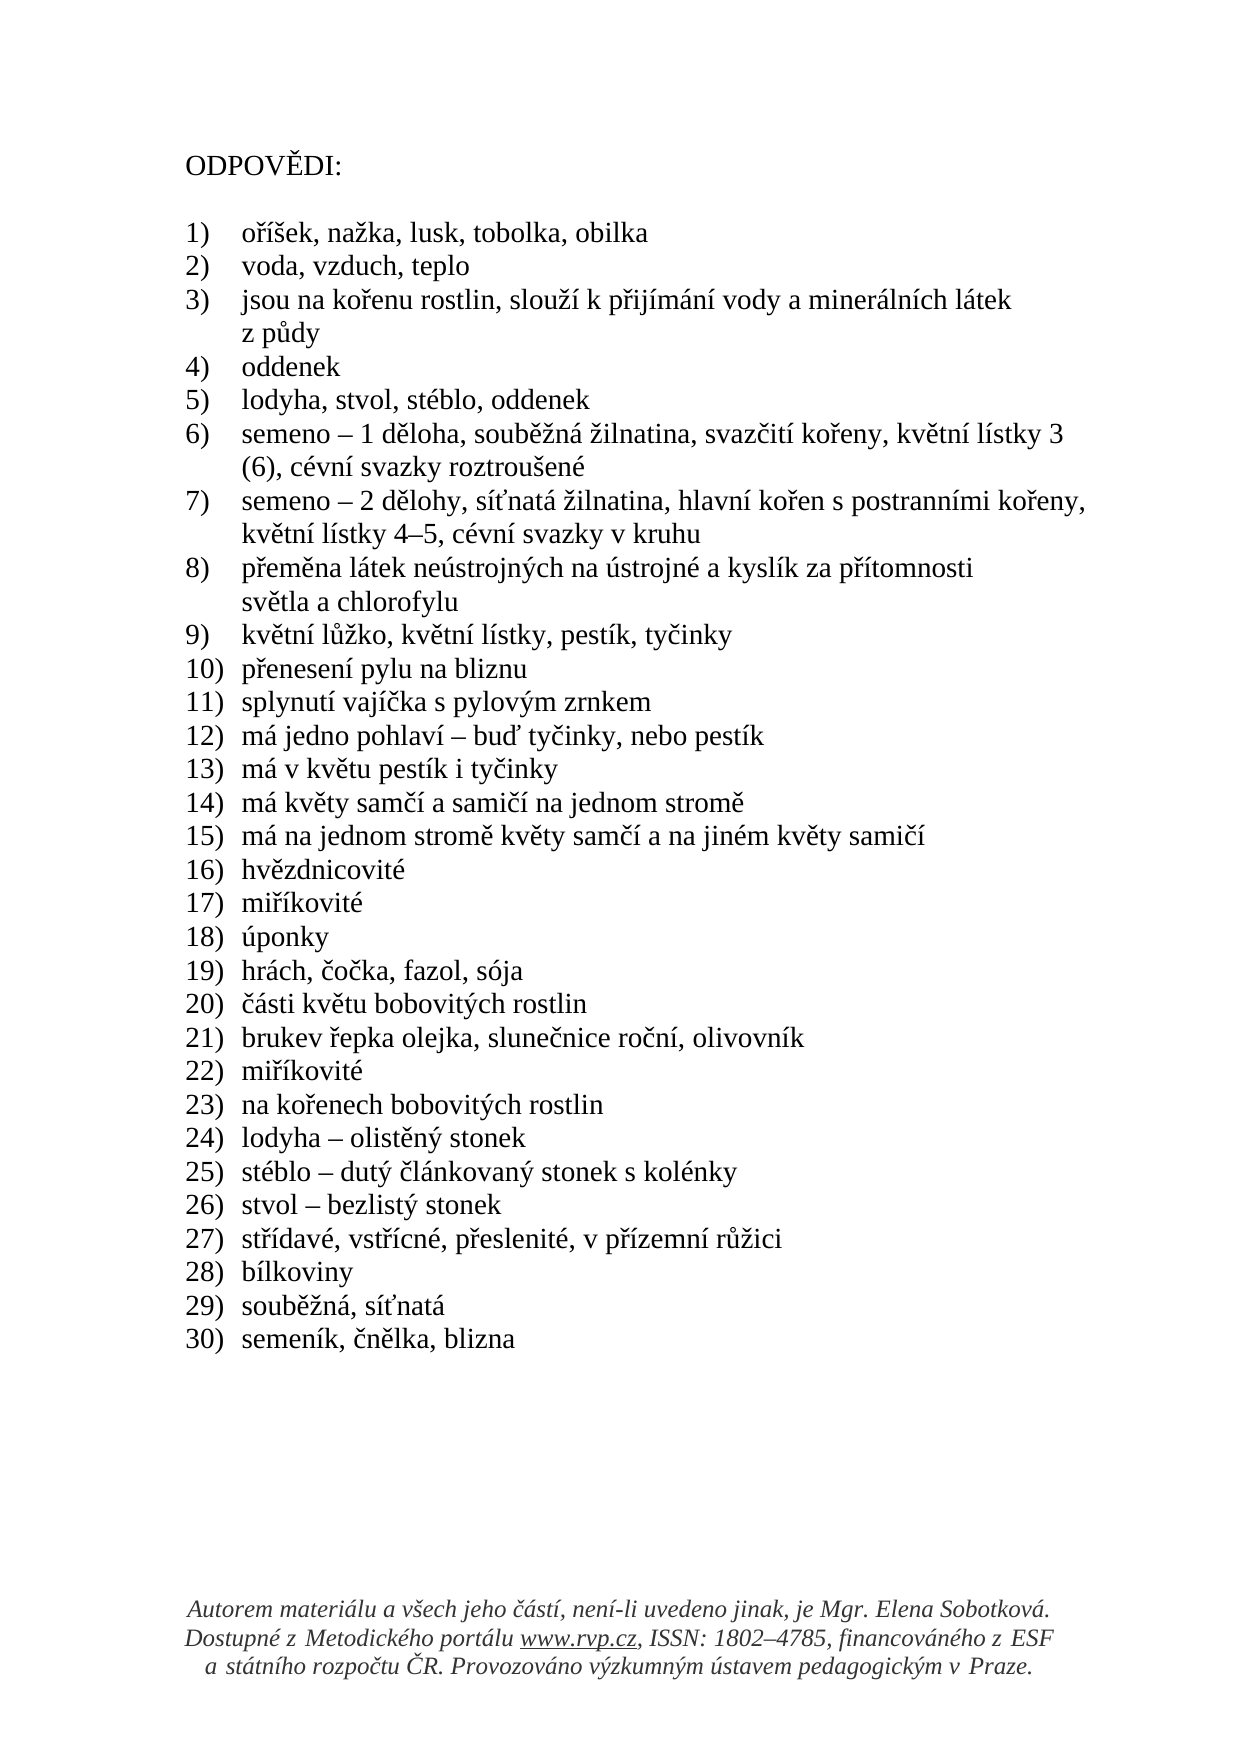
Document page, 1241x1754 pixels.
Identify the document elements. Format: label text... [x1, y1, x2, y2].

list stéblo – dutý článkovaný stonek s kolénky [185, 1154, 1093, 1187]
list bílkoviny [185, 1254, 1093, 1288]
text světla a chlorofylu [185, 584, 1093, 617]
list semeník, čnělka, blizna [185, 1322, 1093, 1355]
list voda, vzduch, teplo [185, 248, 1093, 282]
list souběžná, síťnatá [185, 1288, 1093, 1322]
list oříšek, nažka, lusk, tobolka, obilka [185, 215, 1093, 248]
list miříkovité [185, 886, 1093, 919]
list jsou na kořenu rostlin, slouží k přijímání vody a minerálních látek z půdy [185, 282, 1093, 349]
list semeno – 1 děloha, souběžná žilnatina, svazčití kořeny, květní lístky 3 (6), cévní svazky roztroušené [185, 416, 1093, 483]
list miříkovité [185, 1053, 1093, 1087]
list květní lůžko, květní lístky, pestík, tyčinky [185, 617, 1093, 651]
list stvol – bezlistý stonek [185, 1187, 1093, 1221]
list lodyha – olistěný stonek [185, 1120, 1093, 1154]
list hrách, čočka, fazol, sója [185, 953, 1093, 986]
text ODPOVĚDI: [148, 148, 1093, 181]
list přenesení pylu na bliznu [185, 651, 1093, 684]
list má v květu pestík i tyčinky [185, 751, 1093, 785]
list oddenek [185, 349, 1093, 382]
list má květy samčí a samičí na jednom stromě [185, 785, 1093, 818]
list splynutí vajíčka s pylovým zrnkem [185, 684, 1093, 718]
list přeměna látek neústrojných na ústrojné a kyslík za přítomnosti [185, 550, 1093, 584]
list hvězdnicovité [185, 852, 1093, 886]
list brukev řepka olejka, slunečnice roční, olivovník [185, 1020, 1093, 1053]
list úponky [185, 919, 1093, 953]
list střídavé, vstřícné, přeslenité, v přízemní růžici [185, 1221, 1093, 1254]
list má na jednom stromě květy samčí a na jiném květy samičí [185, 818, 1093, 852]
list má jedno pohlaví – buď tyčinky, nebo pestík [185, 718, 1093, 751]
list semeno – 2 dělohy, síťnatá žilnatina, hlavní kořen s postranními kořeny, květní lístky 4–5, cévní svazky v kruhu [185, 483, 1093, 550]
list části květu bobovitých rostlin [185, 986, 1093, 1020]
list lodyha, stvol, stéblo, oddenek [185, 382, 1093, 416]
list na kořenech bobovitých rostlin [185, 1087, 1093, 1120]
